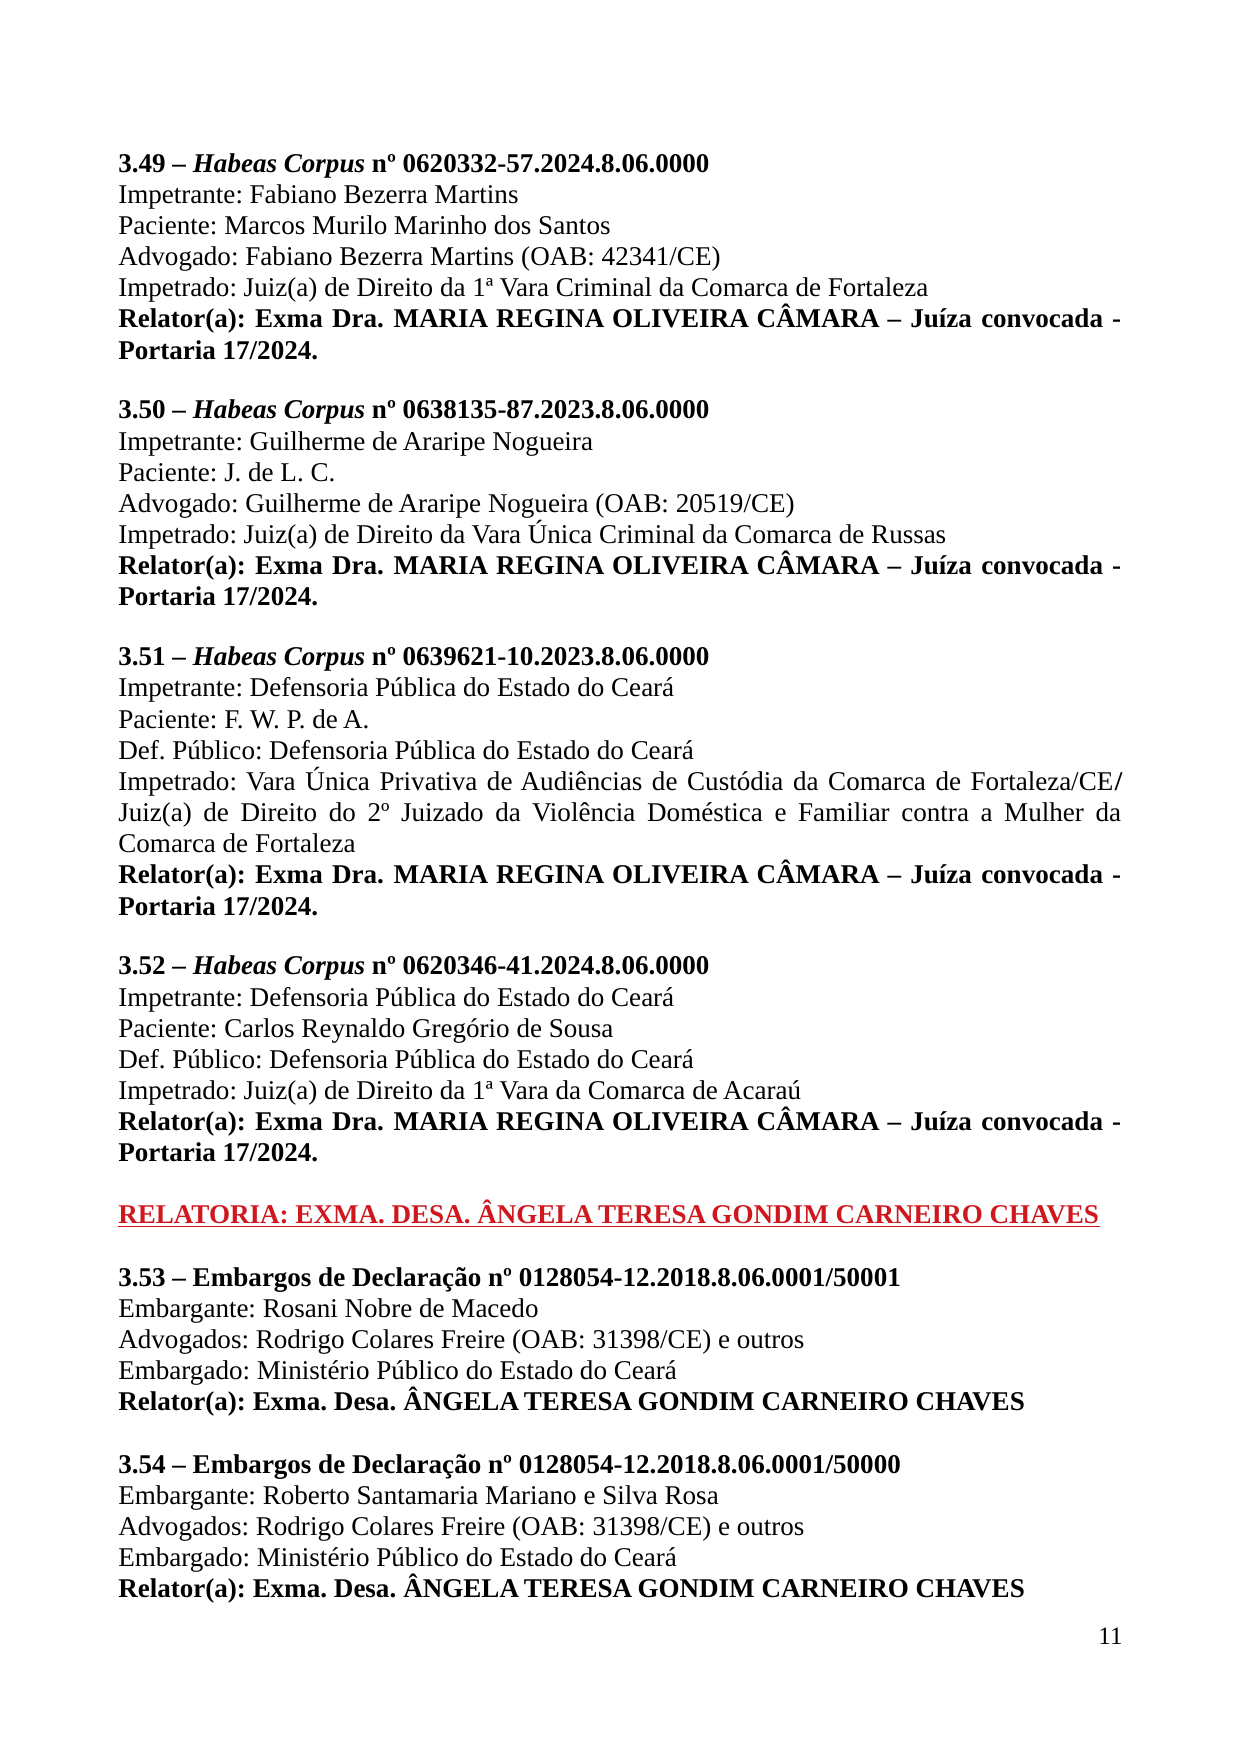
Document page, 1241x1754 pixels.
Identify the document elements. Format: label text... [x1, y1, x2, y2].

text Impetrante: Fabiano Bezerra Martins [118, 178, 1122, 209]
text 3.52 – Habeas Corpus nº 0620346-41.2024.8.06.0000 [118, 949, 1122, 981]
text Paciente: J. de L. C. [118, 456, 1122, 487]
text 3.51 – Habeas Corpus nº 0639621-10.2023.8.06.0000 [118, 640, 1122, 672]
text Impetrante: Defensoria Pública do Estado do Ceará [118, 981, 1122, 1012]
text Relator(a): Exma. Desa. ÂNGELA TERESA GONDIM CARNEIRO CHAVES [118, 1386, 1122, 1417]
text Paciente: Carlos Reynaldo Gregório de Sousa [118, 1012, 1122, 1043]
text Relator(a): Exma Dra. MARIA REGINA OLIVEIRA CÂMARA – Juíza convocada - Portaria 17/2024. [118, 303, 1122, 365]
text Def. Público: Defensoria Pública do Estado do Ceará [118, 734, 1122, 765]
text 3.53 – Embargos de Declaração nº 0128054-12.2018.8.06.0001/50001 [118, 1261, 1122, 1292]
text Embargante: Roberto Santamaria Mariano e Silva Rosa [118, 1479, 1122, 1510]
text Impetrado: Juiz(a) de Direito da Vara Única Criminal da Comarca de Russas [118, 518, 1122, 549]
text Advogado: Guilherme de Araripe Nogueira (OAB: 20519/CE) [118, 487, 1122, 518]
text Embargante: Rosani Nobre de Macedo [118, 1292, 1122, 1323]
text Impetrado: Juiz(a) de Direito da 1ª Vara da Comarca de Acaraú [118, 1074, 1122, 1105]
text Impetrado: Vara Única Privativa de Audiências de Custódia da Comarca de Fortaleza/CE/ Juiz(a) de Direito do 2º Juizado da Violência Doméstica e Familiar contra a Mulher da Comarca de Fortaleza [118, 765, 1122, 858]
text Embargado: Ministério Público do Estado do Ceará [118, 1541, 1122, 1572]
text Advogados: Rodrigo Colares Freire (OAB: 31398/CE) e outros [118, 1323, 1122, 1354]
text 3.54 – Embargos de Declaração nº 0128054-12.2018.8.06.0001/50000 [118, 1448, 1122, 1479]
text 3.49 – Habeas Corpus nº 0620332-57.2024.8.06.0000 [118, 147, 1122, 178]
text 3.50 – Habeas Corpus nº 0638135-87.2023.8.06.0000 [118, 394, 1122, 425]
text Relator(a): Exma Dra. MARIA REGINA OLIVEIRA CÂMARA – Juíza convocada - Portaria 17/2024. [118, 858, 1122, 921]
text Impetrante: Guilherme de Araripe Nogueira [118, 425, 1122, 456]
text Advogado: Fabiano Bezerra Martins (OAB: 42341/CE) [118, 240, 1122, 271]
text Impetrado: Juiz(a) de Direito da 1ª Vara Criminal da Comarca de Fortaleza [118, 271, 1122, 303]
text Relator(a): Exma Dra. MARIA REGINA OLIVEIRA CÂMARA – Juíza convocada - Portaria 17/2024. [118, 549, 1122, 612]
text Paciente: F. W. P. de A. [118, 703, 1122, 734]
text Impetrante: Defensoria Pública do Estado do Ceará [118, 672, 1122, 703]
text Paciente: Marcos Murilo Marinho dos Santos [118, 209, 1122, 240]
text Advogados: Rodrigo Colares Freire (OAB: 31398/CE) e outros [118, 1510, 1122, 1541]
text Embargado: Ministério Público do Estado do Ceará [118, 1354, 1122, 1386]
text RELATORIA: EXMA. DESA. ÂNGELA TERESA GONDIM CARNEIRO CHAVES [118, 1199, 1122, 1230]
text Def. Público: Defensoria Pública do Estado do Ceará [118, 1043, 1122, 1074]
text Relator(a): Exma. Desa. ÂNGELA TERESA GONDIM CARNEIRO CHAVES [118, 1572, 1122, 1603]
text Relator(a): Exma Dra. MARIA REGINA OLIVEIRA CÂMARA – Juíza convocada - Portaria 17/2024. [118, 1105, 1122, 1167]
